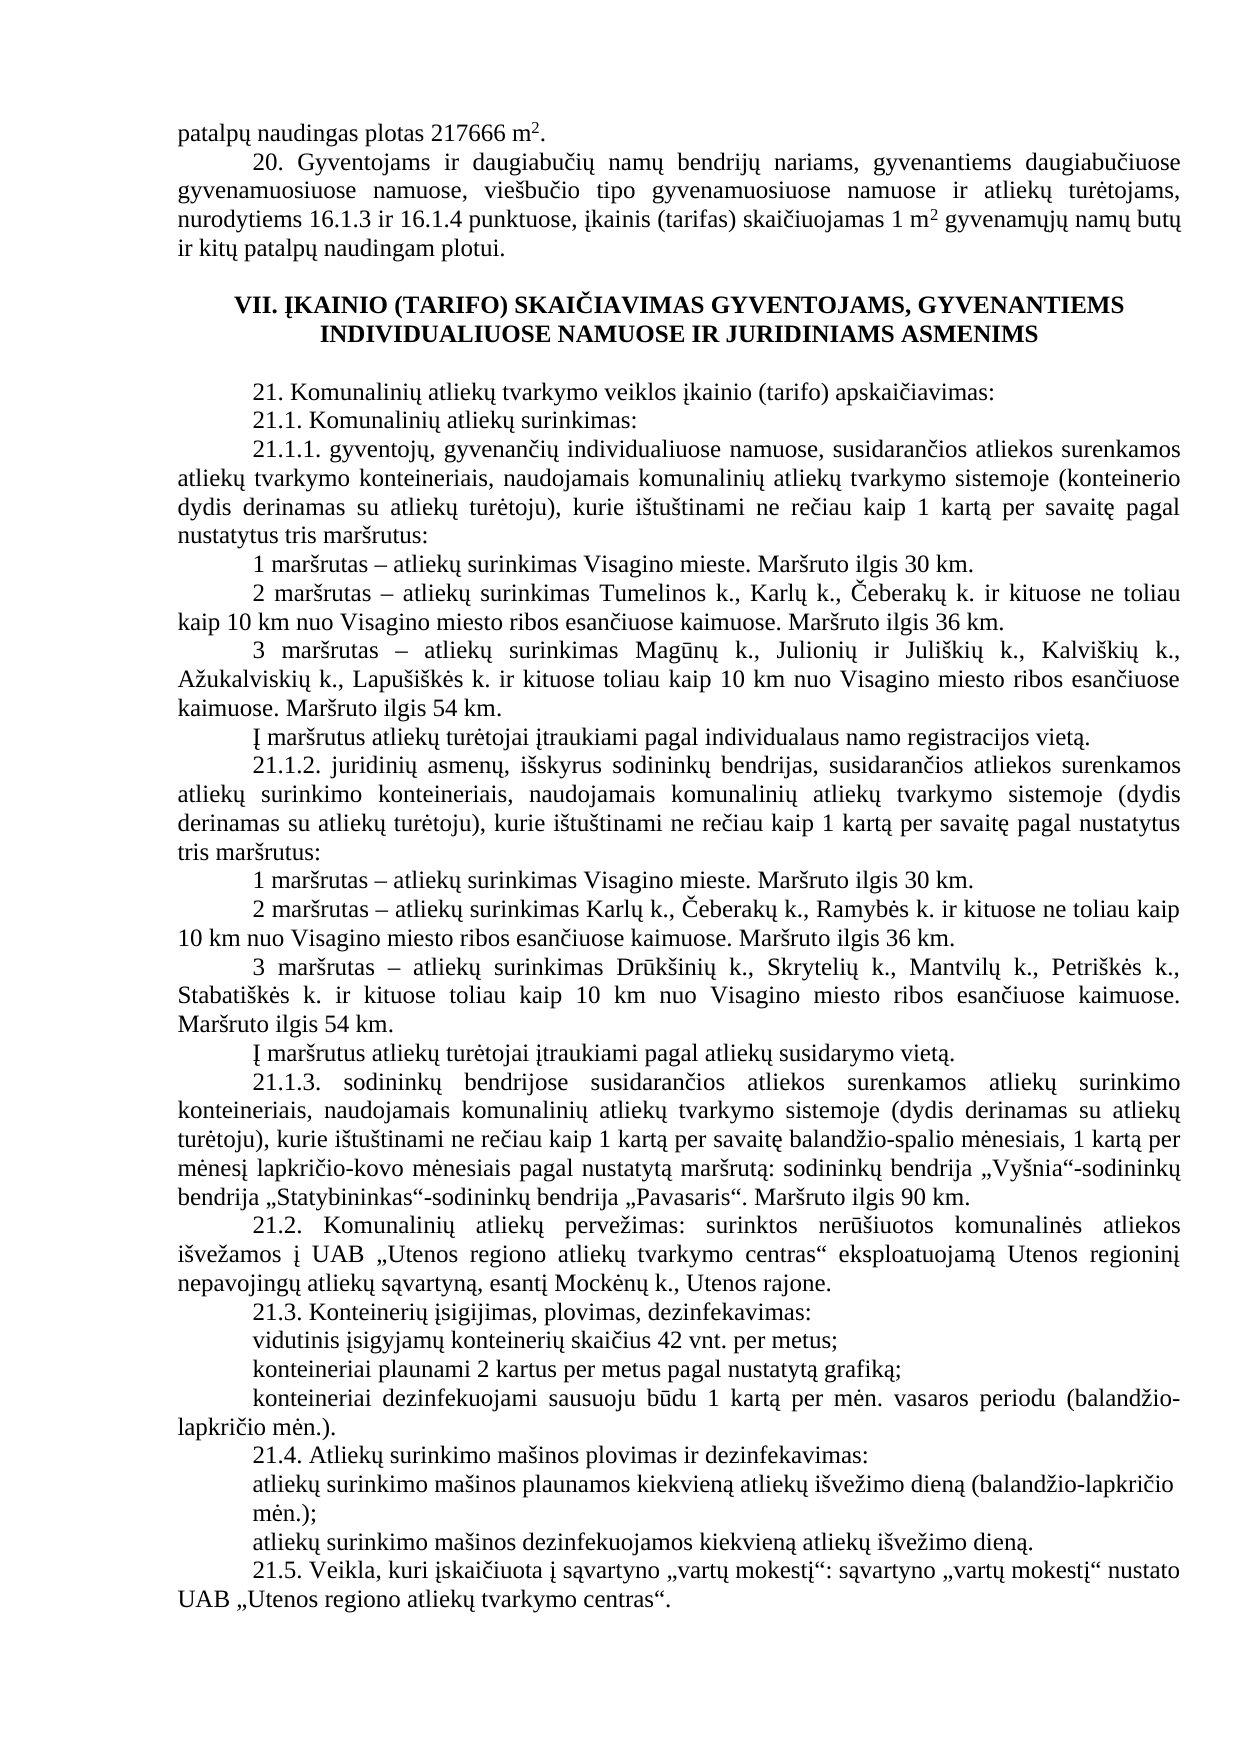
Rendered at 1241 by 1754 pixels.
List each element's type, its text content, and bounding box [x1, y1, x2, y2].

text atliekų surinkimo mašinos plaunamos kiekvieną atliekų išvežimo dieną (balandžio-lapkričio [177, 1469, 1181, 1498]
text 21.2. Komunalinių atliekų pervežimas: surinktos nerūšiuotos komunalinės atliekos išvežamos į UAB „Utenos regiono atliekų tvarkymo centras“ eksploatuojamą Utenos regioninį nepavojingų atliekų sąvartyną, esantį Mockėnų k., Utenos rajone. [177, 1211, 1181, 1297]
text 3 maršrutas – atliekų surinkimas Magūnų k., Julionių ir Juliškių k., Kalviškių k., Ažukalviskių k., Lapušiškės k. ir kituose toliau kaip 10 km nuo Visagino miesto ribos esančiuose kaimuose. Maršruto ilgis 54 km. [177, 636, 1181, 722]
text konteineriai plaunami 2 kartus per metus pagal nustatytą grafiką; [177, 1354, 1181, 1383]
text 21.1.1. gyventojų, gyvenančių individualiuose namuose, susidarančios atliekos surenkamos atliekų tvarkymo konteineriais, naudojamais komunalinių atliekų tvarkymo sistemoje (konteinerio dydis derinamas su atliekų turėtoju), kurie ištuštinami ne rečiau kaip 1 kartą per savaitę pagal nustatytus tris maršrutus: [177, 434, 1181, 549]
text 2 maršrutas – atliekų surinkimas Karlų k., Čeberakų k., Ramybės k. ir kituose ne toliau kaip 10 km nuo Visagino miesto ribos esančiuose kaimuose. Maršruto ilgis 36 km. [177, 894, 1181, 952]
text Į maršrutus atliekų turėtojai įtraukiami pagal atliekų susidarymo vietą. [177, 1038, 1181, 1067]
text mėn.); [177, 1498, 1181, 1527]
text 21.1.2. juridinių asmenų, išskyrus sodininkų bendrijas, susidarančios atliekos surenkamos atliekų surinkimo konteineriais, naudojamais komunalinių atliekų tvarkymo sistemoje (dydis derinamas su atliekų turėtoju), kurie ištuštinami ne rečiau kaip 1 kartą per savaitę pagal nustatytus tris maršrutus: [177, 751, 1181, 866]
text 21.1.3. sodininkų bendrijose susidarančios atliekos surenkamos atliekų surinkimo konteineriais, naudojamais komunalinių atliekų tvarkymo sistemoje (dydis derinamas su atliekų turėtoju), kurie ištuštinami ne rečiau kaip 1 kartą per savaitę balandžio-spalio mėnesiais, 1 kartą per mėnesį lapkričio-kovo mėnesiais pagal nustatytą maršrutą: sodininkų bendrija „Vyšnia“-sodininkų bendrija „Statybininkas“-sodininkų bendrija „Pavasaris“. Maršruto ilgis 90 km. [177, 1067, 1181, 1211]
text 3 maršrutas – atliekų surinkimas Drūkšinių k., Skrytelių k., Mantvilų k., Petriškės k., Stabatiškės k. ir kituose toliau kaip 10 km nuo Visagino miesto ribos esančiuose kaimuose. Maršruto ilgis 54 km. [177, 952, 1181, 1038]
text 21.5. Veikla, kuri įskaičiuota į sąvartyno „vartų mokestį“: sąvartyno „vartų mokestį“ nustato UAB „Utenos regiono atliekų tvarkymo centras“. [177, 1556, 1181, 1613]
text 1 maršrutas – atliekų surinkimas Visagino mieste. Maršruto ilgis 30 km. [177, 549, 1181, 578]
text patalpų naudingas plotas 217666 m2. [177, 118, 1181, 147]
text 21.3. Konteinerių įsigijimas, plovimas, dezinfekavimas: [177, 1297, 1181, 1326]
text 2 maršrutas – atliekų surinkimas Tumelinos k., Karlų k., Čeberakų k. ir kituose ne toliau kaip 10 km nuo Visagino miesto ribos esančiuose kaimuose. Maršruto ilgis 36 km. [177, 578, 1181, 636]
text VII. ĮKAINIO (TARIFO) SKAIČIAVIMAS GYVENTOJAMS, GYVENANTIEMS INDIVIDUALIUOSE NAMUOSE IR JURIDINIAMS ASMENIMS [177, 291, 1181, 348]
text 21.1. Komunalinių atliekų surinkimas: [177, 406, 1181, 434]
text 1 maršrutas – atliekų surinkimas Visagino mieste. Maršruto ilgis 30 km. [177, 866, 1181, 894]
text 20. Gyventojams ir daugiabučių namų bendrijų nariams, gyvenantiems daugiabučiuose gyvenamuosiuose namuose, viešbučio tipo gyvenamuosiuose namuose ir atliekų turėtojams, nurodytiems 16.1.3 ir 16.1.4 punktuose, įkainis (tarifas) skaičiuojamas 1 m2 gyvenamųjų namų butų ir kitų patalpų naudingam plotui. [177, 147, 1181, 262]
text 21. Komunalinių atliekų tvarkymo veiklos įkainio (tarifo) apskaičiavimas: [177, 377, 1181, 406]
text Į maršrutus atliekų turėtojai įtraukiami pagal individualaus namo registracijos vietą. [177, 722, 1181, 751]
text vidutinis įsigyjamų konteinerių skaičius 42 vnt. per metus; [177, 1326, 1181, 1354]
text 21.4. Atliekų surinkimo mašinos plovimas ir dezinfekavimas: [177, 1441, 1181, 1469]
text atliekų surinkimo mašinos dezinfekuojamos kiekvieną atliekų išvežimo dieną. [177, 1527, 1181, 1556]
text konteineriai dezinfekuojami sausuoju būdu 1 kartą per mėn. vasaros periodu (balandžio- lapkričio mėn.). [177, 1383, 1181, 1441]
